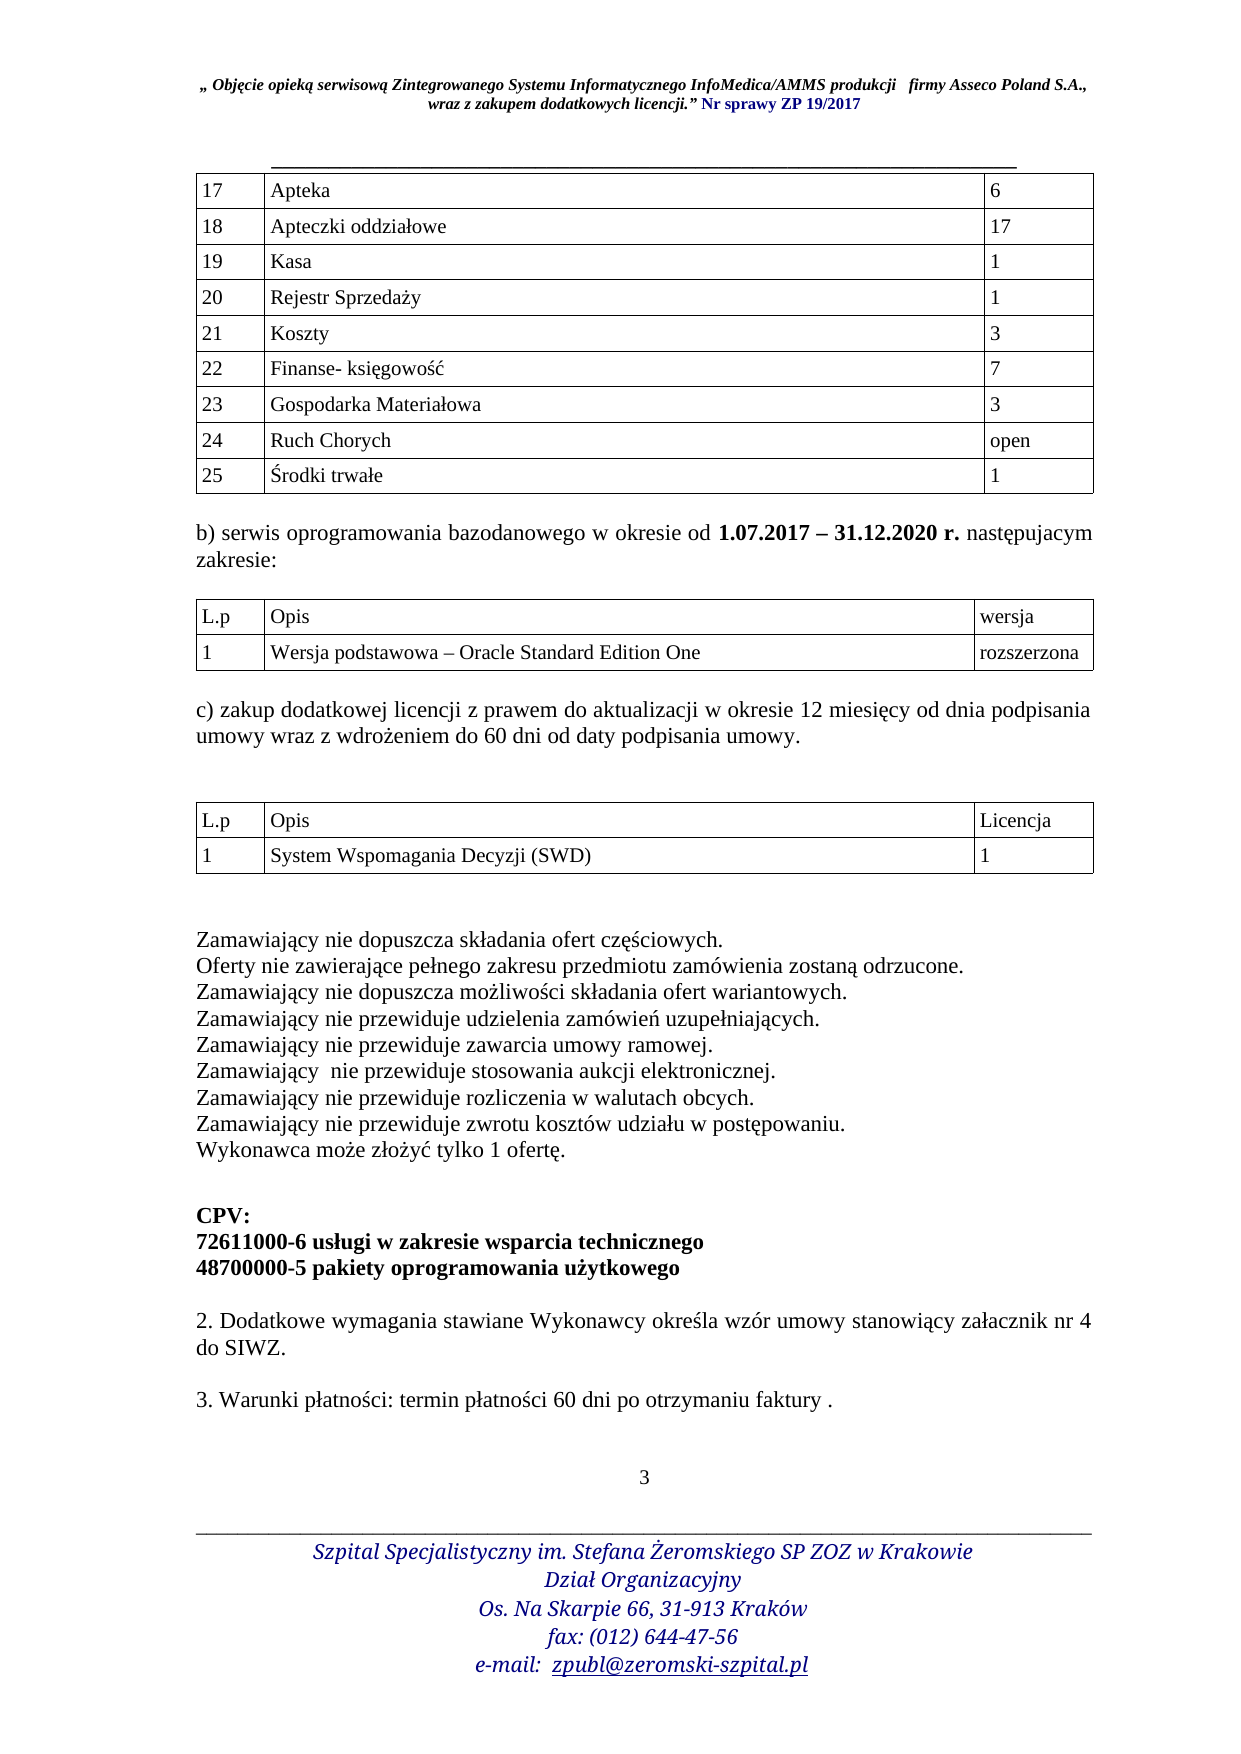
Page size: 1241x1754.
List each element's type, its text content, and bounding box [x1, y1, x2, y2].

table_cell 7 [985, 352, 1093, 386]
text Zamawiający nie dopuszcza składania ofert częściowych. [196, 926, 1093, 952]
table_cell 3 [985, 316, 1093, 351]
table_cell 23 [197, 387, 264, 422]
table_cell 17 [197, 174, 264, 208]
text CPV: [196, 1202, 1093, 1228]
table_cell 19 [197, 245, 264, 279]
table_cell Finanse- księgowość [265, 352, 984, 386]
table_cell Rejestr Sprzedaży [265, 280, 984, 315]
table_header L.p [197, 803, 264, 837]
table_header Opis [265, 600, 974, 634]
table_cell 1 [985, 459, 1093, 493]
table_cell 1 [197, 635, 264, 670]
table_cell 20 [197, 280, 264, 315]
table_cell Apteka [265, 174, 984, 208]
table_cell Apteczki oddziałowe [265, 209, 984, 244]
table_header Opis [265, 803, 974, 837]
table_cell System Wspomagania Decyzji (SWD) [265, 838, 974, 873]
text Zamawiający nie przewiduje zawarcia umowy ramowej. [196, 1031, 1093, 1057]
text 48700000-5 pakiety oprogramowania użytkowego [196, 1254, 1093, 1281]
text 72611000-6 usługi w zakresie wsparcia technicznego [196, 1228, 1093, 1254]
table_cell rozszerzona [975, 635, 1093, 670]
text Zamawiający nie przewiduje udzielenia zamówień uzupełniających. [196, 1005, 1093, 1031]
table_cell Ruch Chorych [265, 423, 984, 457]
table_cell 6 [985, 174, 1093, 208]
table_cell Gospodarka Materiałowa [265, 387, 984, 422]
table_cell 3 [985, 387, 1093, 422]
text b) serwis oprogramowania bazodanowego w okresie od 1.07.2017 – 31.12.2020 r. następujacym zakresie: [196, 519, 1093, 572]
table_cell 18 [197, 209, 264, 244]
table_cell 1 [985, 245, 1093, 279]
table_cell Koszty [265, 316, 984, 351]
table_cell 1 [197, 838, 264, 873]
table_cell 17 [985, 209, 1093, 244]
table_cell Wersja podstawowa – Oracle Standard Edition One [265, 635, 974, 670]
table_header wersja [975, 600, 1093, 634]
table_header Licencja [975, 803, 1093, 837]
table_cell 24 [197, 423, 264, 457]
table_cell 21 [197, 316, 264, 351]
text c) zakup dodatkowej licencji z prawem do aktualizacji w okresie 12 miesięcy od dnia podpisania umowy wraz z wdrożeniem do 60 dni od daty podpisania umowy. [196, 696, 1093, 749]
text Zamawiający nie dopuszcza możliwości składania ofert wariantowych. [196, 978, 1093, 1005]
table_header L.p [197, 600, 264, 634]
text Zamawiający nie przewiduje stosowania aukcji elektronicznej. Zamawiający nie przewiduje rozliczenia w walutach obcych. Zamawiający nie przewiduje zwrotu kosztów udziału w postępowaniu. Wykonawca może złożyć tylko 1 ofertę. [196, 1057, 1093, 1163]
text 2. Dodatkowe wymagania stawiane Wykonawcy określa wzór umowy stanowiący załacznik nr 4 do SIWZ. [196, 1307, 1093, 1360]
table_cell 25 [197, 459, 264, 493]
table_cell 1 [975, 838, 1093, 873]
table_cell 1 [985, 280, 1093, 315]
table_cell 22 [197, 352, 264, 386]
table_cell open [985, 423, 1093, 457]
text Oferty nie zawierające pełnego zakresu przedmiotu zamówienia zostaną odrzucone. [196, 952, 1093, 978]
table_cell Kasa [265, 245, 984, 279]
text 3. Warunki płatności: termin płatności 60 dni po otrzymaniu faktury . [196, 1386, 1093, 1413]
table_cell Środki trwałe [265, 459, 984, 493]
